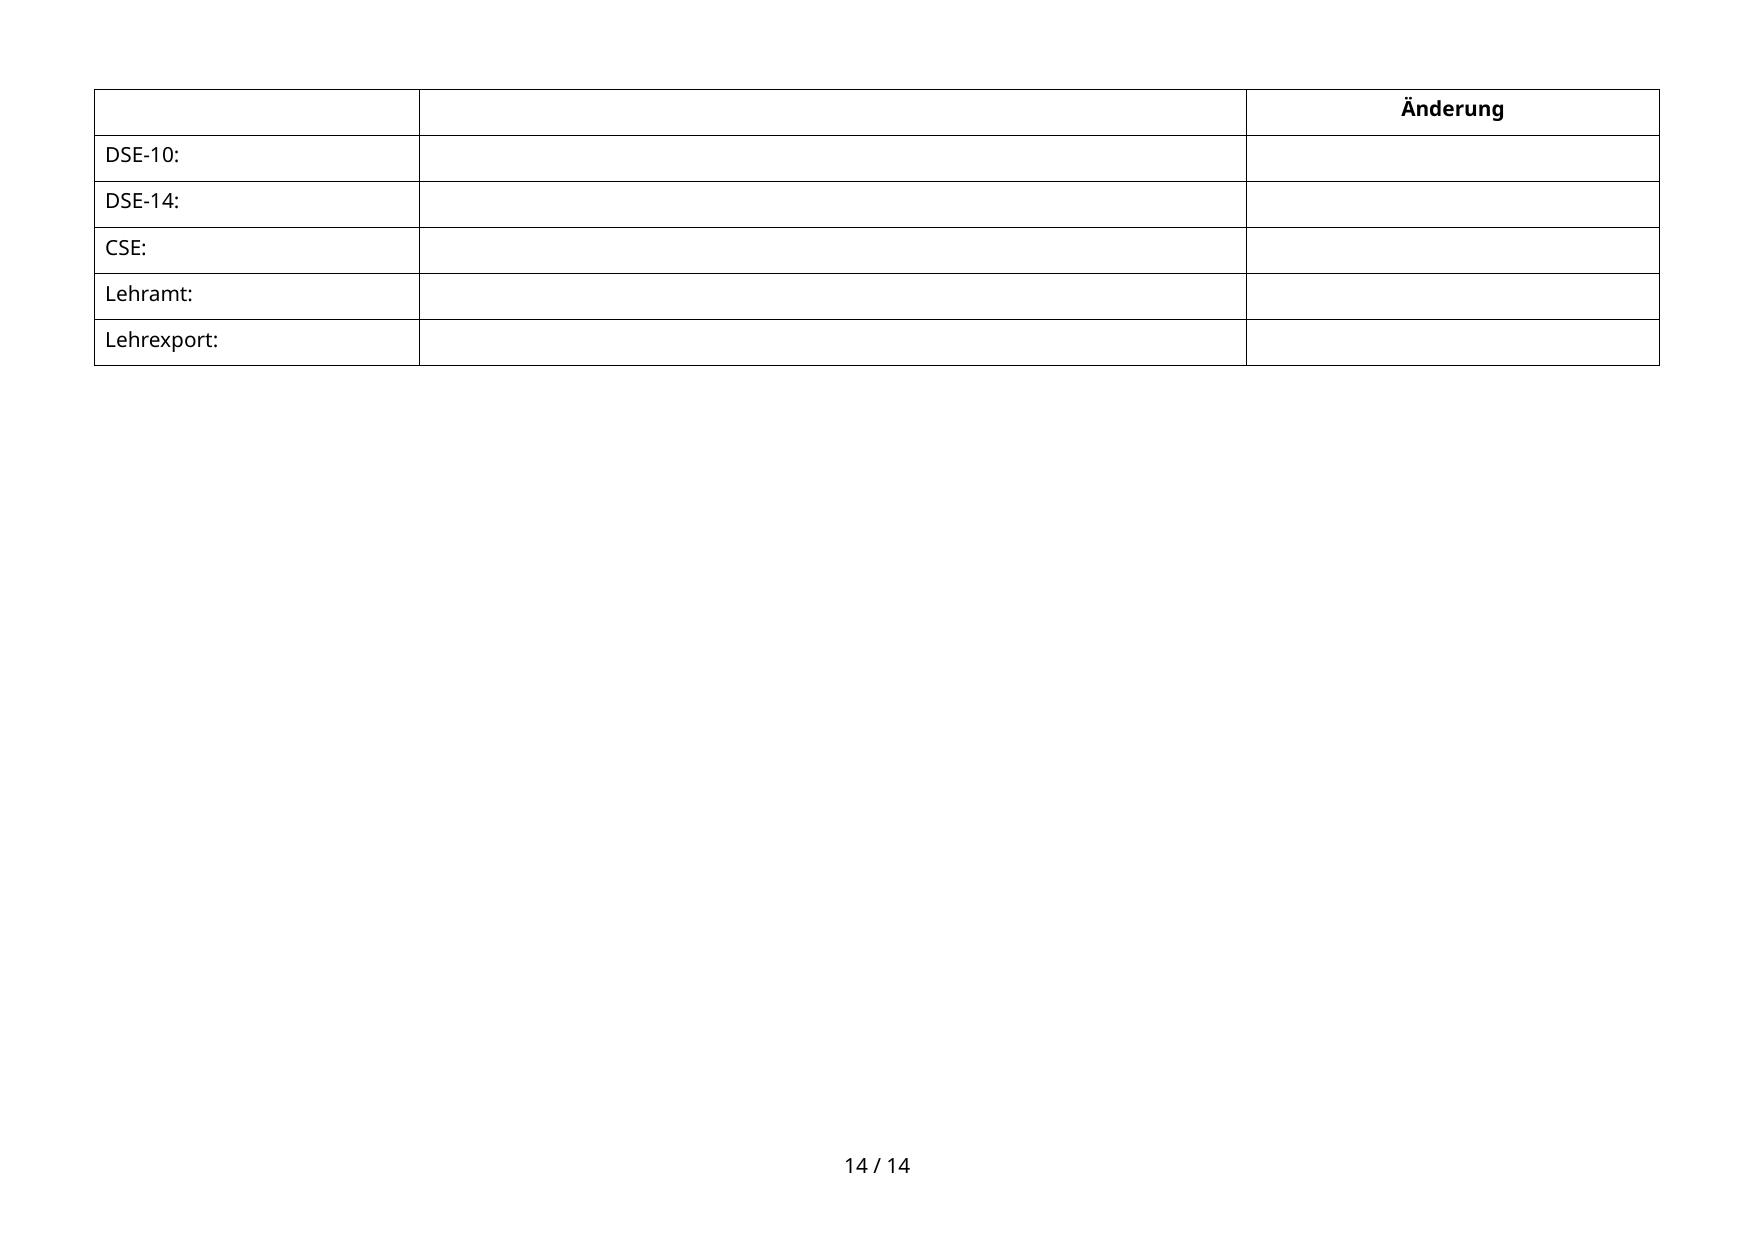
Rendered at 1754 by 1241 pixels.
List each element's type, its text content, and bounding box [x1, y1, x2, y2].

table_cell [1247, 274, 1659, 319]
table_cell DSE-10: [95, 136, 419, 181]
table_header [420, 90, 1246, 134]
table_cell [420, 136, 1246, 181]
table_cell Lehrexport: [95, 320, 419, 365]
table_cell [1247, 182, 1659, 227]
table_cell DSE-14: [95, 182, 419, 227]
table_cell Lehramt: [95, 274, 419, 319]
table_cell [1247, 136, 1659, 181]
table_cell [1247, 228, 1659, 273]
table_cell CSE: [95, 228, 419, 273]
table_cell [420, 228, 1246, 273]
table_cell [1247, 320, 1659, 365]
table_cell [420, 182, 1246, 227]
table_cell [420, 320, 1246, 365]
table_header Änderung [1247, 90, 1659, 134]
table_header [95, 90, 419, 134]
table_cell [420, 274, 1246, 319]
